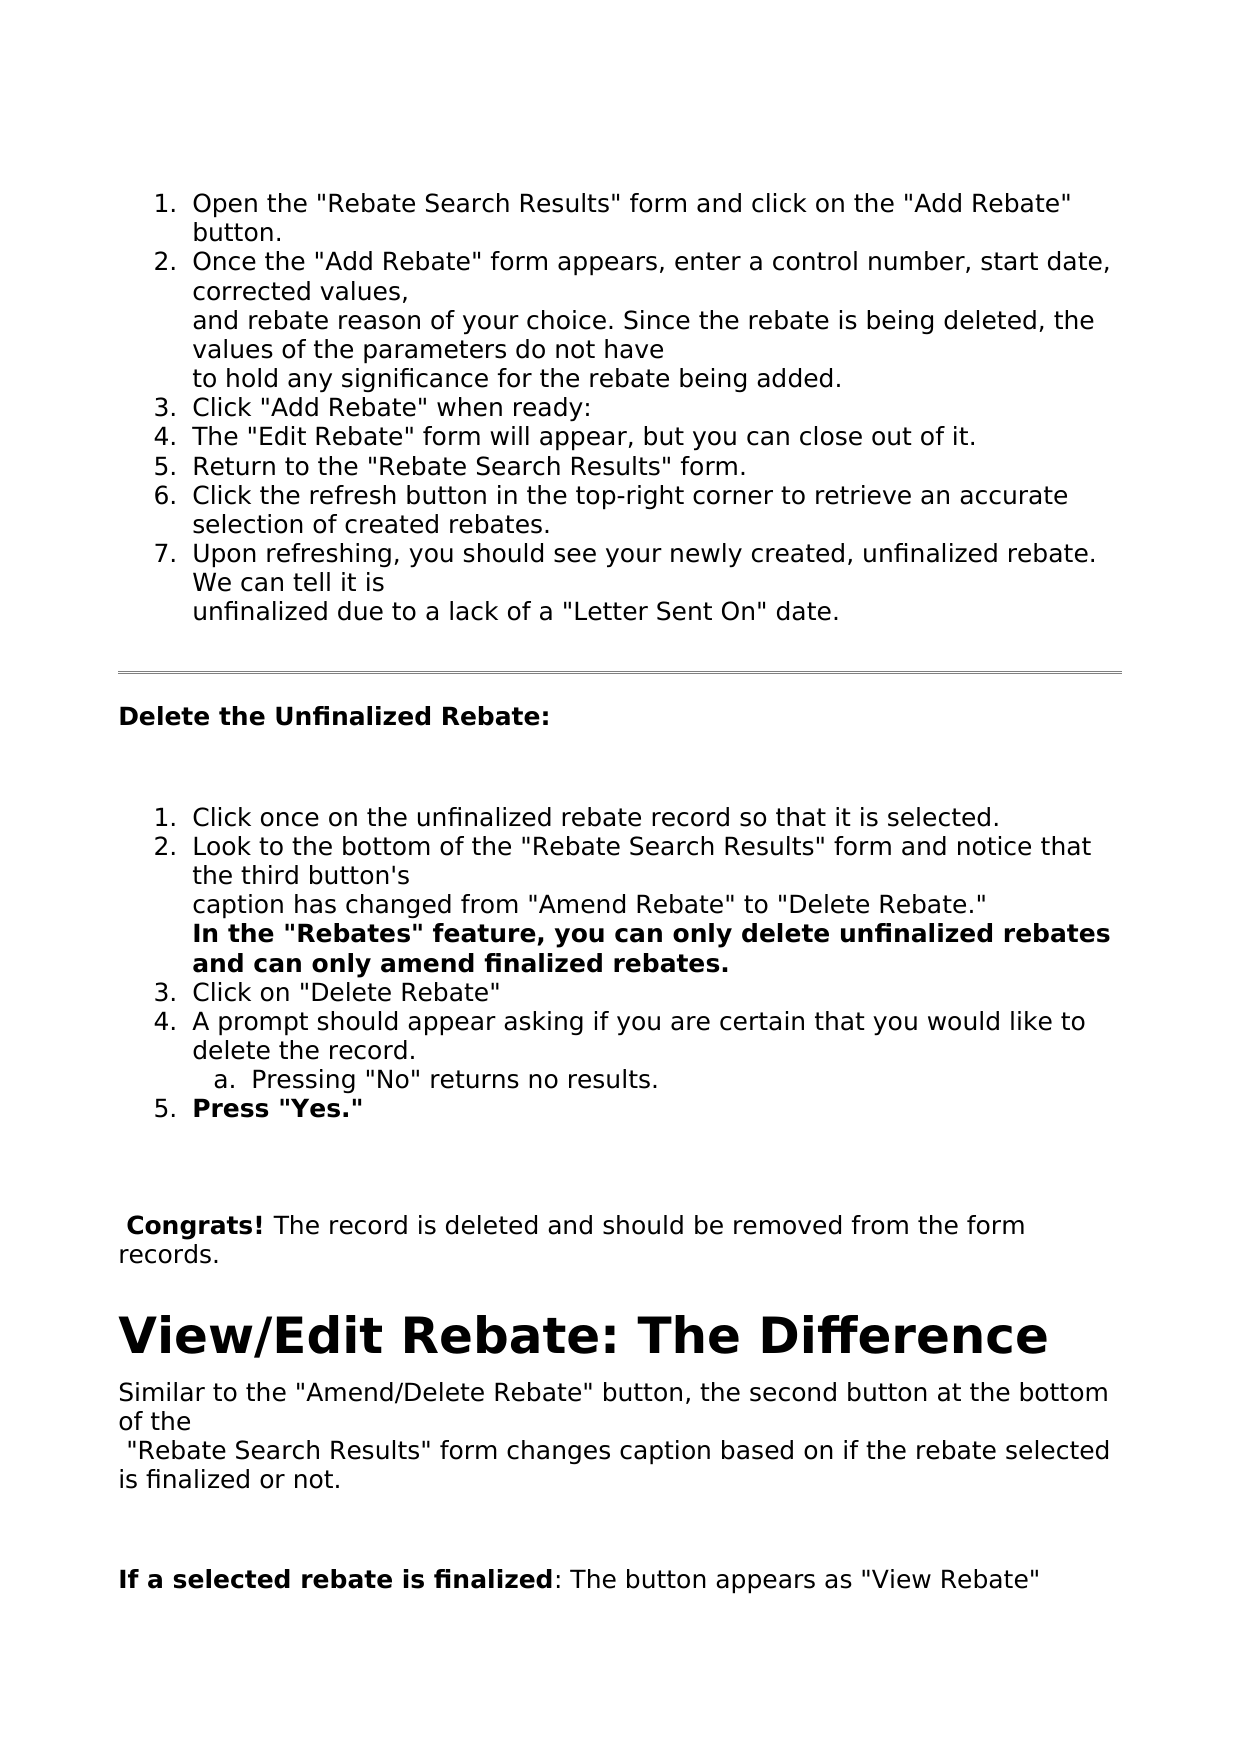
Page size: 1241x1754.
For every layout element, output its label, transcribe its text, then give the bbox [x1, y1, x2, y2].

subtitle View/Edit Rebate: The Difference [118, 1307, 1122, 1366]
list Click the refresh button in the top-right corner to retrieve an accurate selection of created rebates. [177, 481, 1122, 539]
list Return to the "Rebate Search Results" form. [177, 452, 1122, 481]
list Open the "Rebate Search Results" form and click on the "Add Rebate" button. [177, 189, 1122, 248]
list Click once on the unfinalized rebate record so that it is selected. [177, 803, 1122, 832]
list Click "Add Rebate" when ready: [177, 393, 1122, 423]
list Upon refreshing, you should see your newly created, unfinalized rebate. We can tell it is unfinalized due to a lack of a "Letter Sent On" date. [177, 539, 1122, 627]
text If a selected rebate is finalized: The button appears as "View Rebate" [118, 1566, 1122, 1595]
text Similar to the "Amend/Delete Rebate" button, the second button at the bottom of the "Rebate Search Results" form changes caption based on if the rebate selected is finalized or not. [118, 1378, 1122, 1553]
list Once the "Add Rebate" form appears, enter a control number, start date, corrected values, and rebate reason of your choice. Since the rebate is being deleted, the values of the parameters do not have to hold any significance for the rebate being added. [177, 248, 1122, 393]
text Congrats! The record is deleted and should be removed from the form records. [118, 1153, 1122, 1270]
list A prompt should appear asking if you are certain that you would like to delete the record. [177, 1007, 1122, 1065]
list Press "Yes." [177, 1094, 1122, 1124]
list Look to the bottom of the "Rebate Search Results" form and notice that the third button's caption has changed from "Amend Rebate" to "Delete Rebate." In the "Rebates" feature, you can only delete unfinalized rebates and can only amend finalized rebates. [177, 832, 1122, 978]
list The "Edit Rebate" form will appear, but you can close out of it. [177, 423, 1122, 452]
list Click on "Delete Rebate" [177, 978, 1122, 1007]
list Pressing "No" returns no results. [236, 1065, 1122, 1094]
text Delete the Unfinalized Rebate: [118, 703, 1122, 761]
text [118, 118, 1122, 147]
